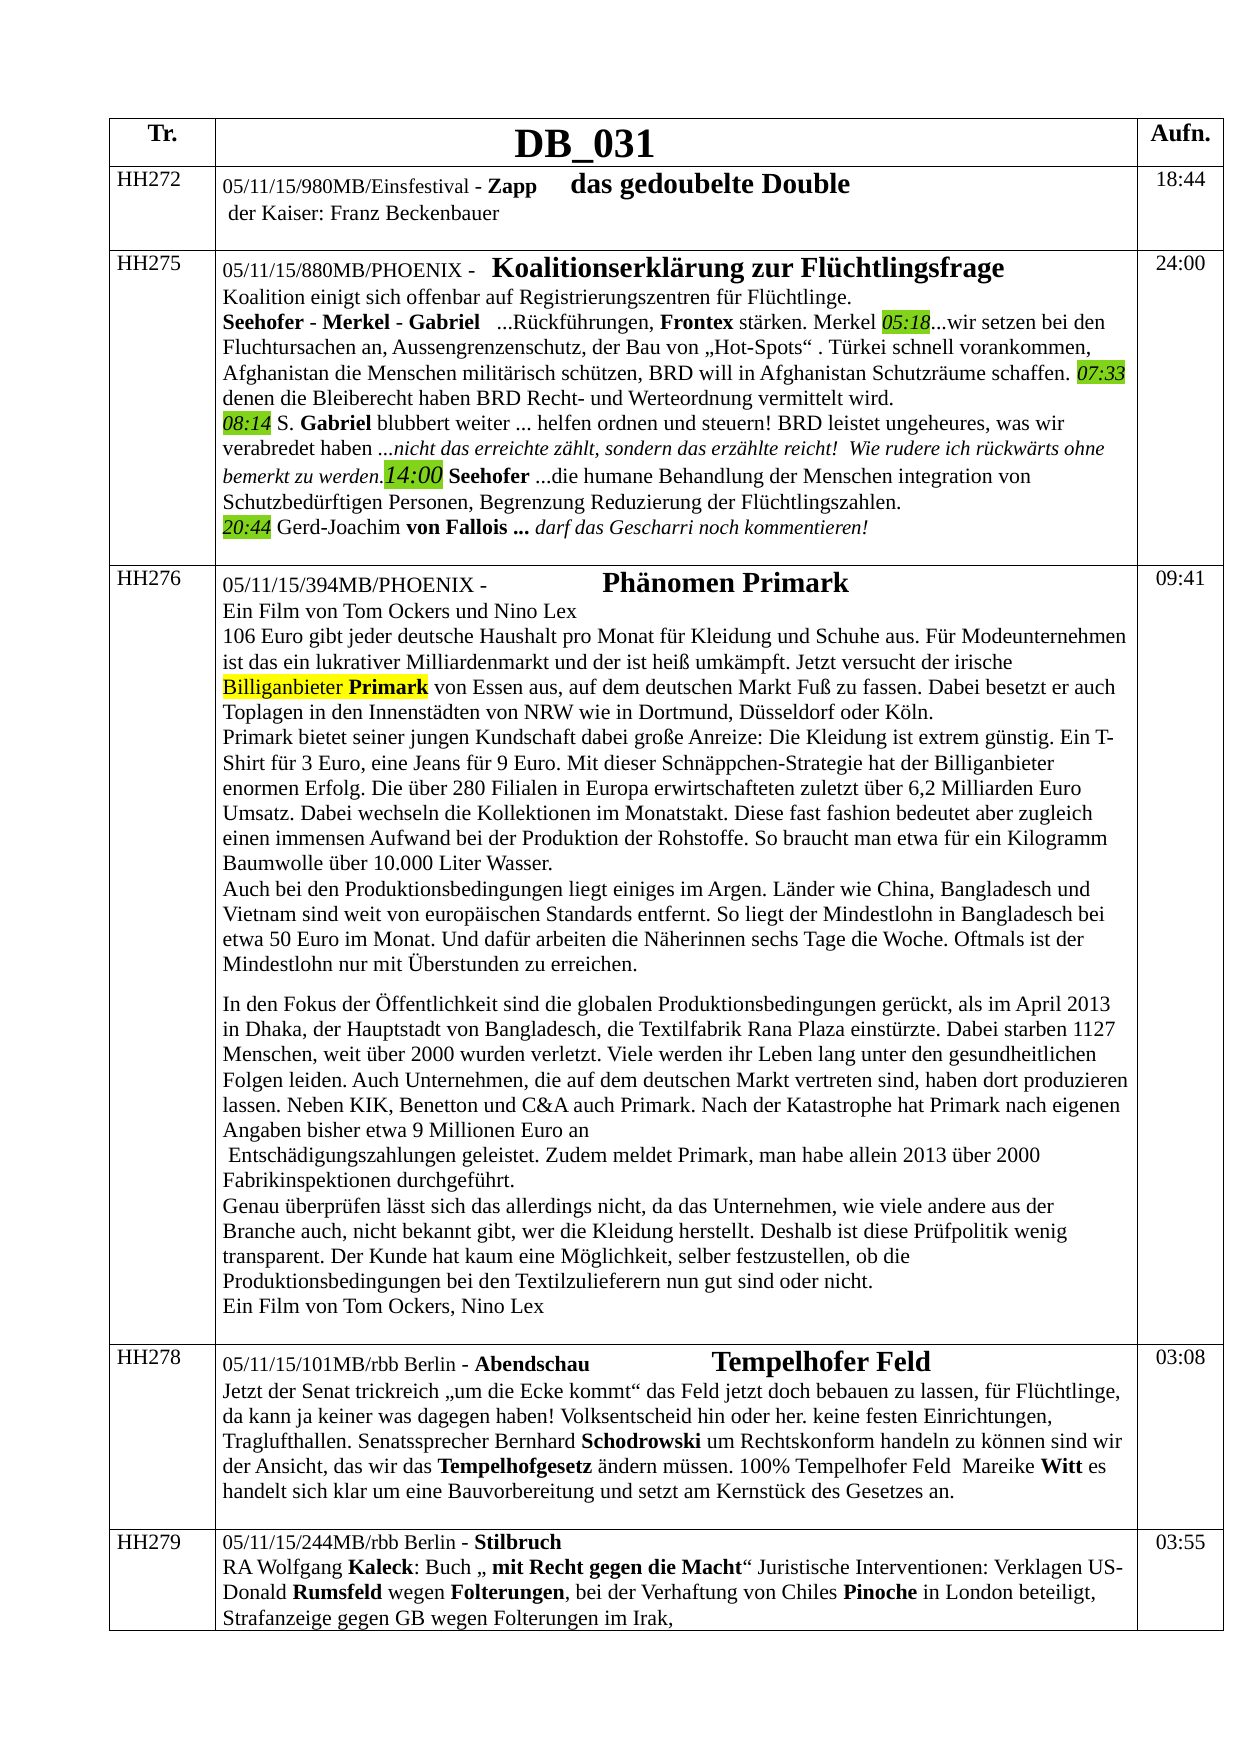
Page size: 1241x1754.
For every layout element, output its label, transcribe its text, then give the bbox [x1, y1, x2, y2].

table_cell 03:08 [1138, 1345, 1223, 1529]
table_header DB_031 [216, 119, 1137, 166]
table_cell 24:00 [1138, 251, 1223, 565]
table_cell HH272 [110, 167, 215, 250]
table_cell HH279 [110, 1530, 215, 1630]
table_header Aufn. [1138, 119, 1223, 166]
table_cell 05/11/15/244MB/rbb Berlin - Stilbruch RA Wolfgang Kaleck: Buch „ mit Recht gegen die Macht“ Juristische Interventionen: Verklagen US- Donald Rumsfeld wegen Folterungen, bei der Verhaftung von Chiles Pinoche in London beteiligt, Strafanzeige gegen GB wegen Folterungen im Irak, [216, 1530, 1137, 1630]
table_cell 18:44 [1138, 167, 1223, 250]
table_cell 03:55 [1138, 1530, 1223, 1630]
table_cell 05/11/15/101MB/rbb Berlin - Abendschau Tempelhofer Feld Jetzt der Senat trickreich „um die Ecke kommt“ das Feld jetzt doch bebauen zu lassen, für Flüchtlinge, da kann ja keiner was dagegen haben! Volksentscheid hin oder her. keine festen Einrichtungen, Traglufthallen. Senatssprecher Bernhard Schodrowski um Rechtskonform handeln zu können sind wir der Ansicht, das wir das Tempelhofgesetz ändern müssen. 100% Tempelhofer Feld Mareike Witt es handelt sich klar um eine Bauvorbereitung und setzt am Kernstück des Gesetzes an. [216, 1345, 1137, 1529]
table_cell HH275 [110, 251, 215, 565]
table_header Tr. [110, 119, 215, 166]
table_cell HH278 [110, 1345, 215, 1529]
table_cell 05/11/15/394MB/PHOENIX - Phänomen Primark Ein Film von Tom Ockers und Nino Lex 106 Euro gibt jeder deutsche Haushalt pro Monat für Kleidung und Schuhe aus. Für Modeunternehmen ist das ein lukrativer Milliardenmarkt und der ist heiß umkämpft. Jetzt versucht der irische Billiganbieter Primark von Essen aus, auf dem deutschen Markt Fuß zu fassen. Dabei besetzt er auch Toplagen in den Innenstädten von NRW wie in Dortmund, Düsseldorf oder Köln. Primark bietet seiner jungen Kundschaft dabei große Anreize: Die Kleidung ist extrem günstig. Ein T-Shirt für 3 Euro, eine Jeans für 9 Euro. Mit dieser Schnäppchen-Strategie hat der Billiganbieter enormen Erfolg. Die über 280 Filialen in Europa erwirtschafteten zuletzt über 6,2 Milliarden Euro Umsatz. Dabei wechseln die Kollektionen im Monatstakt. Diese fast fashion bedeutet aber zugleich einen immensen Aufwand bei der Produktion der Rohstoffe. So braucht man etwa für ein Kilogramm Baumwolle über 10.000 Liter Wasser. Auch bei den Produktionsbedingungen liegt einiges im Argen. Länder wie China, Bangladesch und Vietnam sind weit von europäischen Standards entfernt. So liegt der Mindestlohn in Bangladesch bei etwa 50 Euro im Monat. Und dafür arbeiten die Näherinnen sechs Tage die Woche. Oftmals ist der Mindestlohn nur mit Überstunden zu erreichen. In den Fokus der Öffentlichkeit sind die globalen Produktionsbedingungen gerückt, als im April 2013 in Dhaka, der Hauptstadt von Bangladesch, die Textilfabrik Rana Plaza einstürzte. Dabei starben 1127 Menschen, weit über 2000 wurden verletzt. Viele werden ihr Leben lang unter den gesundheitlichen Folgen leiden. Auch Unternehmen, die auf dem deutschen Markt vertreten sind, haben dort produzieren lassen. Neben KIK, Benetton und C&A auch Primark. Nach der Katastrophe hat Primark nach eigenen Angaben bisher etwa 9 Millionen Euro an Entschädigungszahlungen geleistet. Zudem meldet Primark, man habe allein 2013 über 2000 Fabrikinspektionen durchgeführt. Genau überprüfen lässt sich das allerdings nicht, da das Unternehmen, wie viele andere aus der Branche auch, nicht bekannt gibt, wer die Kleidung herstellt. Deshalb ist diese Prüfpolitik wenig transparent. Der Kunde hat kaum eine Möglichkeit, selber festzustellen, ob die Produktionsbedingungen bei den Textilzulieferern nun gut sind oder nicht. Ein Film von Tom Ockers, Nino Lex [216, 566, 1137, 1344]
table_cell 05/11/15/880MB/PHOENIX - Koalitionserklärung zur Flüchtlingsfrage Koalition einigt sich offenbar auf Registrierungszentren für Flüchtlinge. Seehofer - Merkel - Gabriel ...Rückführungen, Frontex stärken. Merkel 05:18...wir setzen bei den Fluchtursachen an, Aussengrenzenschutz, der Bau von „Hot-Spots“ . Türkei schnell vorankommen, Afghanistan die Menschen militärisch schützen, BRD will in Afghanistan Schutzräume schaffen. 07:33 denen die Bleiberecht haben BRD Recht- und Werteordnung vermittelt wird. 08:14 S. Gabriel blubbert weiter ... helfen ordnen und steuern! BRD leistet ungeheures, was wir verabredet haben ...nicht das erreichte zählt, sondern das erzählte reicht! Wie rudere ich rückwärts ohne bemerkt zu werden.14:00 Seehofer ...die humane Behandlung der Menschen integration von Schutzbedürftigen Personen, Begrenzung Reduzierung der Flüchtlingszahlen. 20:44 Gerd-Joachim von Fallois ... darf das Gescharri noch kommentieren! [216, 251, 1137, 565]
table_cell 05/11/15/980MB/Einsfestival - Zapp das gedoubelte Double der Kaiser: Franz Beckenbauer [216, 167, 1137, 250]
table_cell 09:41 [1138, 566, 1223, 1344]
table_cell HH276 [110, 566, 215, 1344]
